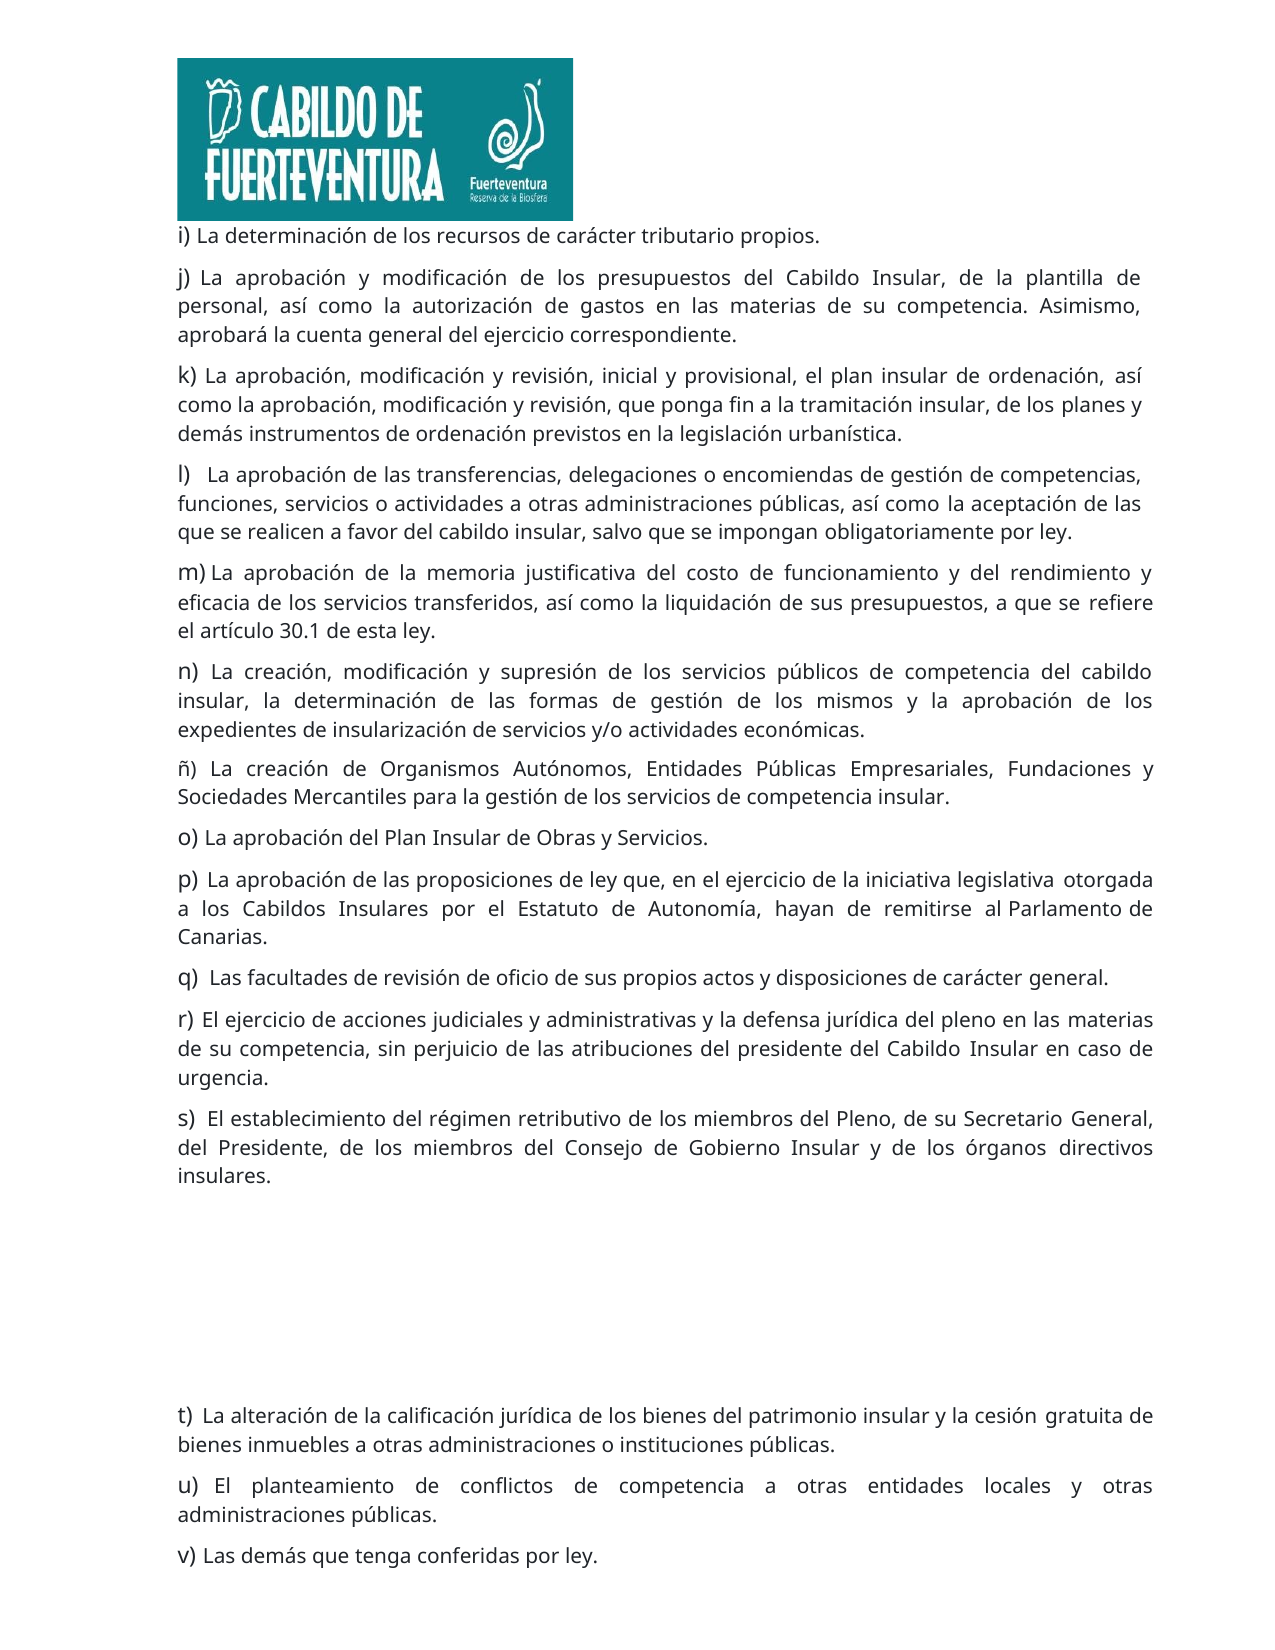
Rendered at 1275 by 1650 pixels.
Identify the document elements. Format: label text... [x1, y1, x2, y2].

list La aprobación y modificación de los presupuestos del Cabildo Insular, de la plantilla de personal, así como la autorización de gastos en las materias de su competencia. Asimismo, aprobará la cuenta general del ejercicio correspondiente. [177, 260, 1142, 348]
list La aprobación, modificación y revisión, inicial y provisional, el plan insular de ordenación, así como la aprobación, modificación y revisión, que ponga fin a la tramitación insular, de los planes y demás instrumentos de ordenación previstos en la legislación urbanística. [177, 359, 1142, 447]
list La aprobación de la memoria justificativa del costo de funcionamiento y del rendimiento y eficacia de los servicios transferidos, así como la liquidación de sus presupuestos, a que se refiere el artículo 30.1 de esta ley. [177, 556, 1153, 644]
list La alteración de la calificación jurídica de los bienes del patrimonio insular y la cesión gratuita de bienes inmuebles a otras administraciones o instituciones públicas. [177, 1399, 1153, 1459]
list La aprobación de las proposiciones de ley que, en el ejercicio de la iniciativa legislativa otorgada a los Cabildos Insulares por el Estatuto de Autonomía, hayan de remitirse al Parlamento de Canarias. [177, 862, 1153, 951]
list El ejercicio de acciones judiciales y administrativas y la defensa jurídica del pleno en las materias de su competencia, sin perjuicio de las atribuciones del presidente del Cabildo Insular en caso de urgencia. [177, 1003, 1153, 1091]
list El planteamiento de conflictos de competencia a otras entidades locales y otras administraciones públicas. [177, 1469, 1153, 1529]
text ñ) La creación de Organismos Autónomos, Entidades Públicas Empresariales, Fundaciones y Sociedades Mercantiles para la gestión de los servicios de competencia insular. [177, 754, 1153, 811]
list La determinación de los recursos de carácter tributario propios. [177, 219, 1142, 250]
picture [177, 58, 574, 219]
list La aprobación de las transferencias, delegaciones o encomiendas de gestión de competencias, funciones, servicios o actividades a otras administraciones públicas, así como la aceptación de las que se realicen a favor del cabildo insular, salvo que se impongan obligatoriamente por ley. [177, 458, 1142, 546]
list La aprobación del Plan Insular de Obras y Servicios. [177, 821, 1153, 852]
list La creación, modificación y supresión de los servicios públicos de competencia del cabildo insular, la determinación de las formas de gestión de los mismos y la aprobación de los expedientes de insularización de servicios y/o actividades económicas. [177, 655, 1153, 743]
list Las facultades de revisión de oficio de sus propios actos y disposiciones de carácter general. [177, 961, 1153, 992]
list El establecimiento del régimen retributivo de los miembros del Pleno, de su Secretario General, del Presidente, de los miembros del Consejo de Gobierno Insular y de los órganos directivos insulares. [177, 1101, 1153, 1189]
list Las demás que tenga conferidas por ley. [177, 1539, 1153, 1571]
